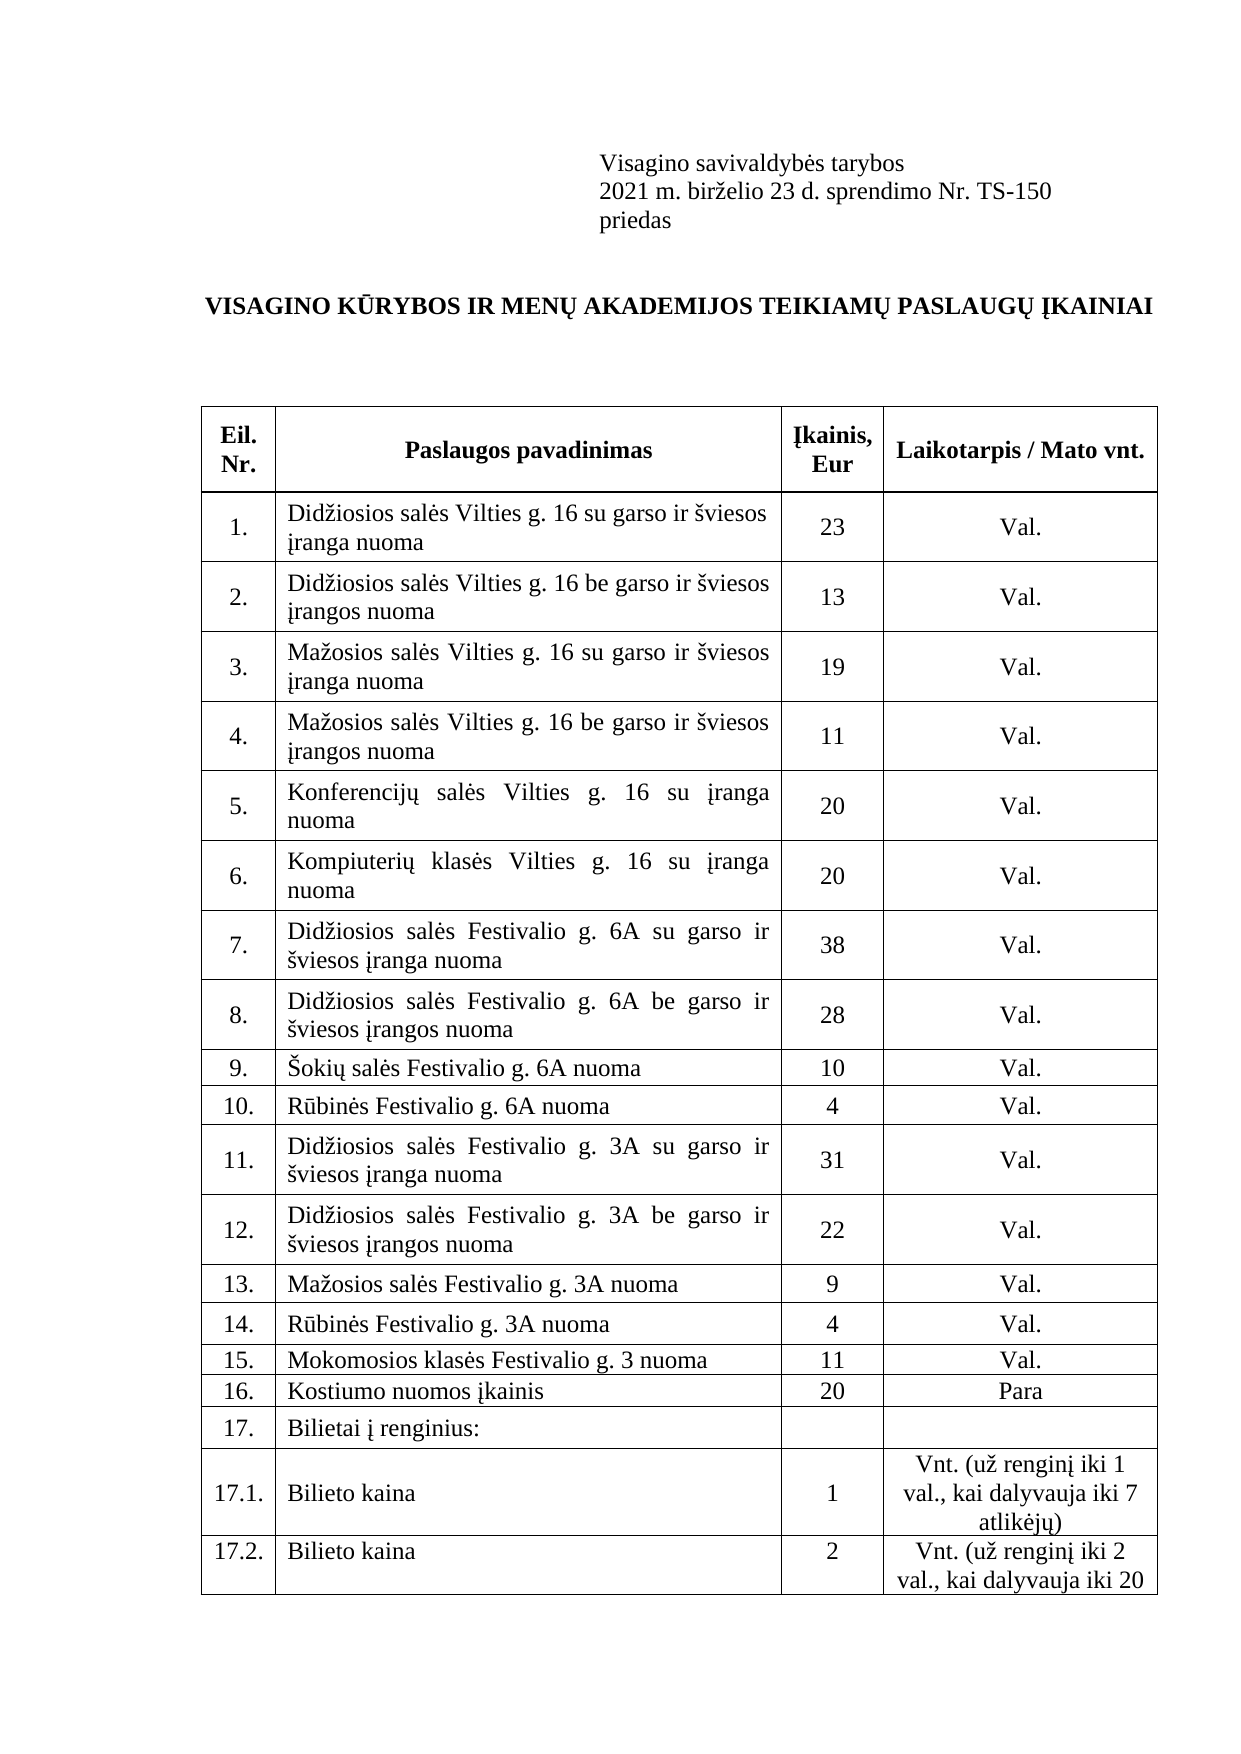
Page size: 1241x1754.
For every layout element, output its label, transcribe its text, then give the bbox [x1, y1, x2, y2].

table_cell Mažosios salės Vilties g. 16 be garso ir šviesos įrangos nuoma [276, 702, 781, 770]
table_cell Kompiuterių klasės Vilties g. 16 su įranga nuoma [276, 841, 781, 909]
table_cell Šokių salės Festivalio g. 6A nuoma [276, 1050, 781, 1085]
table_cell Val. [884, 980, 1157, 1049]
table_cell 17.2. [202, 1536, 275, 1594]
table_cell Didžiosios salės Vilties g. 16 su garso ir šviesos įranga nuoma [276, 493, 781, 561]
table_cell 1 [782, 1449, 883, 1535]
table_cell 9. [202, 1050, 275, 1085]
table_cell 20 [782, 771, 883, 840]
table_cell Val. [884, 632, 1157, 701]
table_cell 15. [202, 1345, 275, 1374]
table_cell Vnt. (už renginį iki 1 val., kai dalyvauja iki 7 atlikėjų) [884, 1449, 1157, 1535]
table_cell Val. [884, 1345, 1157, 1374]
table_cell 17. [202, 1407, 275, 1448]
table_header Paslaugos pavadinimas [276, 407, 781, 491]
table_cell 19 [782, 632, 883, 701]
table_cell 6. [202, 841, 275, 909]
table_cell 20 [782, 841, 883, 909]
table_cell 4. [202, 702, 275, 770]
table_cell 7. [202, 911, 275, 979]
table_cell Didžiosios salės Vilties g. 16 be garso ir šviesos įrangos nuoma [276, 562, 781, 631]
table_cell 4 [782, 1086, 883, 1124]
table_cell Vnt. (už renginį iki 2 val., kai dalyvauja iki 20 [884, 1536, 1157, 1594]
table_cell Didžiosios salės Festivalio g. 3A su garso ir šviesos įranga nuoma [276, 1125, 781, 1194]
table_cell 2 [782, 1536, 883, 1594]
table_cell 17.1. [202, 1449, 275, 1535]
table_cell Val. [884, 1265, 1157, 1302]
table_cell 11. [202, 1125, 275, 1194]
table_cell 10. [202, 1086, 275, 1124]
table_cell 38 [782, 911, 883, 979]
table_cell Val. [884, 771, 1157, 840]
table_cell 13 [782, 562, 883, 631]
table_cell 20 [782, 1375, 883, 1406]
table_cell 16. [202, 1375, 275, 1406]
table_cell Mažosios salės Festivalio g. 3A nuoma [276, 1265, 781, 1302]
table_cell Val. [884, 702, 1157, 770]
table_cell Val. [884, 1125, 1157, 1194]
table_cell Konferencijų salės Vilties g. 16 su įranga nuoma [276, 771, 781, 840]
table_cell 31 [782, 1125, 883, 1194]
table_cell Val. [884, 493, 1157, 561]
table_cell Bilietai į renginius: [276, 1407, 781, 1448]
text 2021 m. birželio 23 d. sprendimo Nr. TS-150 [177, 176, 1181, 205]
table_cell 4 [782, 1303, 883, 1344]
table_cell Mažosios salės Vilties g. 16 su garso ir šviesos įranga nuoma [276, 632, 781, 701]
table_cell Para [884, 1375, 1157, 1406]
table_cell Kostiumo nuomos įkainis [276, 1375, 781, 1406]
table_header Įkainis, Eur [782, 407, 883, 491]
table_cell Didžiosios salės Festivalio g. 6A su garso ir šviesos įranga nuoma [276, 911, 781, 979]
table_header Eil. Nr. [202, 407, 275, 491]
table_cell 1. [202, 493, 275, 561]
table_cell 9 [782, 1265, 883, 1302]
table_cell [884, 1407, 1157, 1448]
table_cell Val. [884, 1303, 1157, 1344]
table_cell 10 [782, 1050, 883, 1085]
table_cell 5. [202, 771, 275, 840]
table_cell 28 [782, 980, 883, 1049]
table_cell Val. [884, 1050, 1157, 1085]
table_cell Mokomosios klasės Festivalio g. 3 nuoma [276, 1345, 781, 1374]
table_cell Val. [884, 562, 1157, 631]
table_cell 11 [782, 1345, 883, 1374]
text Visagino savivaldybės tarybos [177, 148, 1181, 176]
table_cell 2. [202, 562, 275, 631]
table_cell Rūbinės Festivalio g. 6A nuoma [276, 1086, 781, 1124]
table_cell Bilieto kaina [276, 1449, 781, 1535]
table_header Laikotarpis / Mato vnt. [884, 407, 1157, 491]
text priedas [177, 205, 1181, 234]
table_cell Didžiosios salės Festivalio g. 3A be garso ir šviesos įrangos nuoma [276, 1195, 781, 1264]
text VISAGINO KŪRYBOS IR MENŲ AKADEMIJOS TEIKIAMŲ PASLAUGŲ ĮKAINIAI [177, 291, 1181, 320]
table_cell 22 [782, 1195, 883, 1264]
table_cell Val. [884, 1086, 1157, 1124]
table_cell 3. [202, 632, 275, 701]
table_cell 12. [202, 1195, 275, 1264]
table_cell Val. [884, 911, 1157, 979]
table_cell Bilieto kaina [276, 1536, 781, 1594]
table_cell Didžiosios salės Festivalio g. 6A be garso ir šviesos įrangos nuoma [276, 980, 781, 1049]
table_cell Val. [884, 1195, 1157, 1264]
table_cell 13. [202, 1265, 275, 1302]
table_cell 8. [202, 980, 275, 1049]
table_cell Val. [884, 841, 1157, 909]
table_cell Rūbinės Festivalio g. 3A nuoma [276, 1303, 781, 1344]
table_cell 23 [782, 493, 883, 561]
table_cell 14. [202, 1303, 275, 1344]
table_cell 11 [782, 702, 883, 770]
table_cell [782, 1407, 883, 1448]
